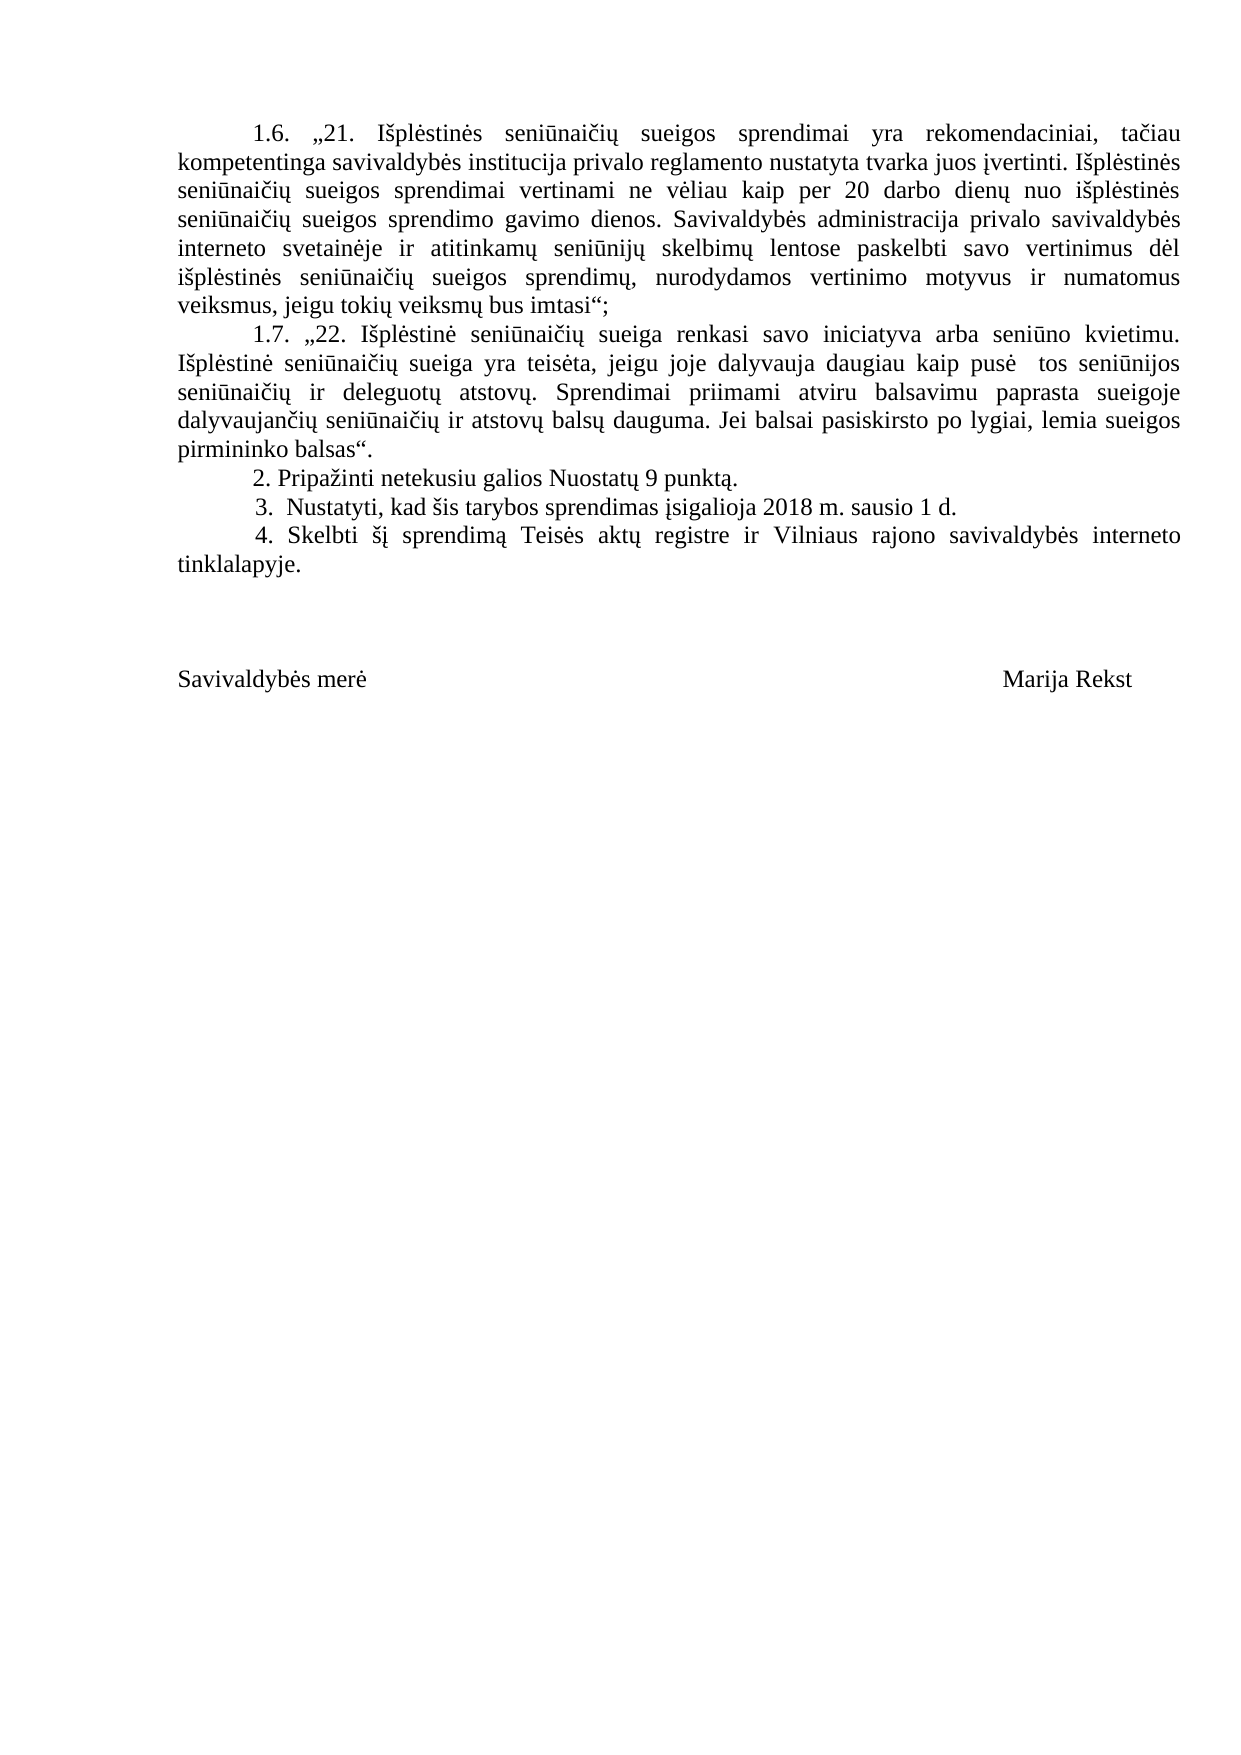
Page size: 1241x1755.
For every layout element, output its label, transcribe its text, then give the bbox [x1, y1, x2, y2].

text 1.6. „21. Išplėstinės seniūnaičių sueigos sprendimai yra rekomendaciniai, tačiau kompetentinga savivaldybės institucija privalo reglamento nustatyta tvarka juos įvertinti. Išplėstinės seniūnaičių sueigos sprendimai vertinami ne vėliau kaip per 20 darbo dienų nuo išplėstinės seniūnaičių sueigos sprendimo gavimo dienos. Savivaldybės administracija privalo savivaldybės interneto svetainėje ir atitinkamų seniūnijų skelbimų lentose paskelbti savo vertinimus dėl išplėstinės seniūnaičių sueigos sprendimų, nurodydamos vertinimo motyvus ir numatomus veiksmus, jeigu tokių veiksmų bus imtasi“; [177, 118, 1181, 319]
text Savivaldybės merė Marija Rekst [177, 664, 1181, 693]
text 3. Nustatyti, kad šis tarybos sprendimas įsigalioja 2018 m. sausio 1 d. [177, 492, 1181, 521]
text 1.7. „22. Išplėstinė seniūnaičių sueiga renkasi savo iniciatyva arba seniūno kvietimu. Išplėstinė seniūnaičių sueiga yra teisėta, jeigu joje dalyvauja daugiau kaip pusė tos seniūnijos seniūnaičių ir deleguotų atstovų. Sprendimai priimami atviru balsavimu paprasta sueigoje dalyvaujančių seniūnaičių ir atstovų balsų dauguma. Jei balsai pasiskirsto po lygiai, lemia sueigos pirmininko balsas“. [177, 319, 1181, 463]
text 2. Pripažinti netekusiu galios Nuostatų 9 punktą. [177, 463, 1181, 492]
text 4. Skelbti šį sprendimą Teisės aktų registre ir Vilniaus rajono savivaldybės interneto tinklalapyje. [177, 521, 1181, 578]
